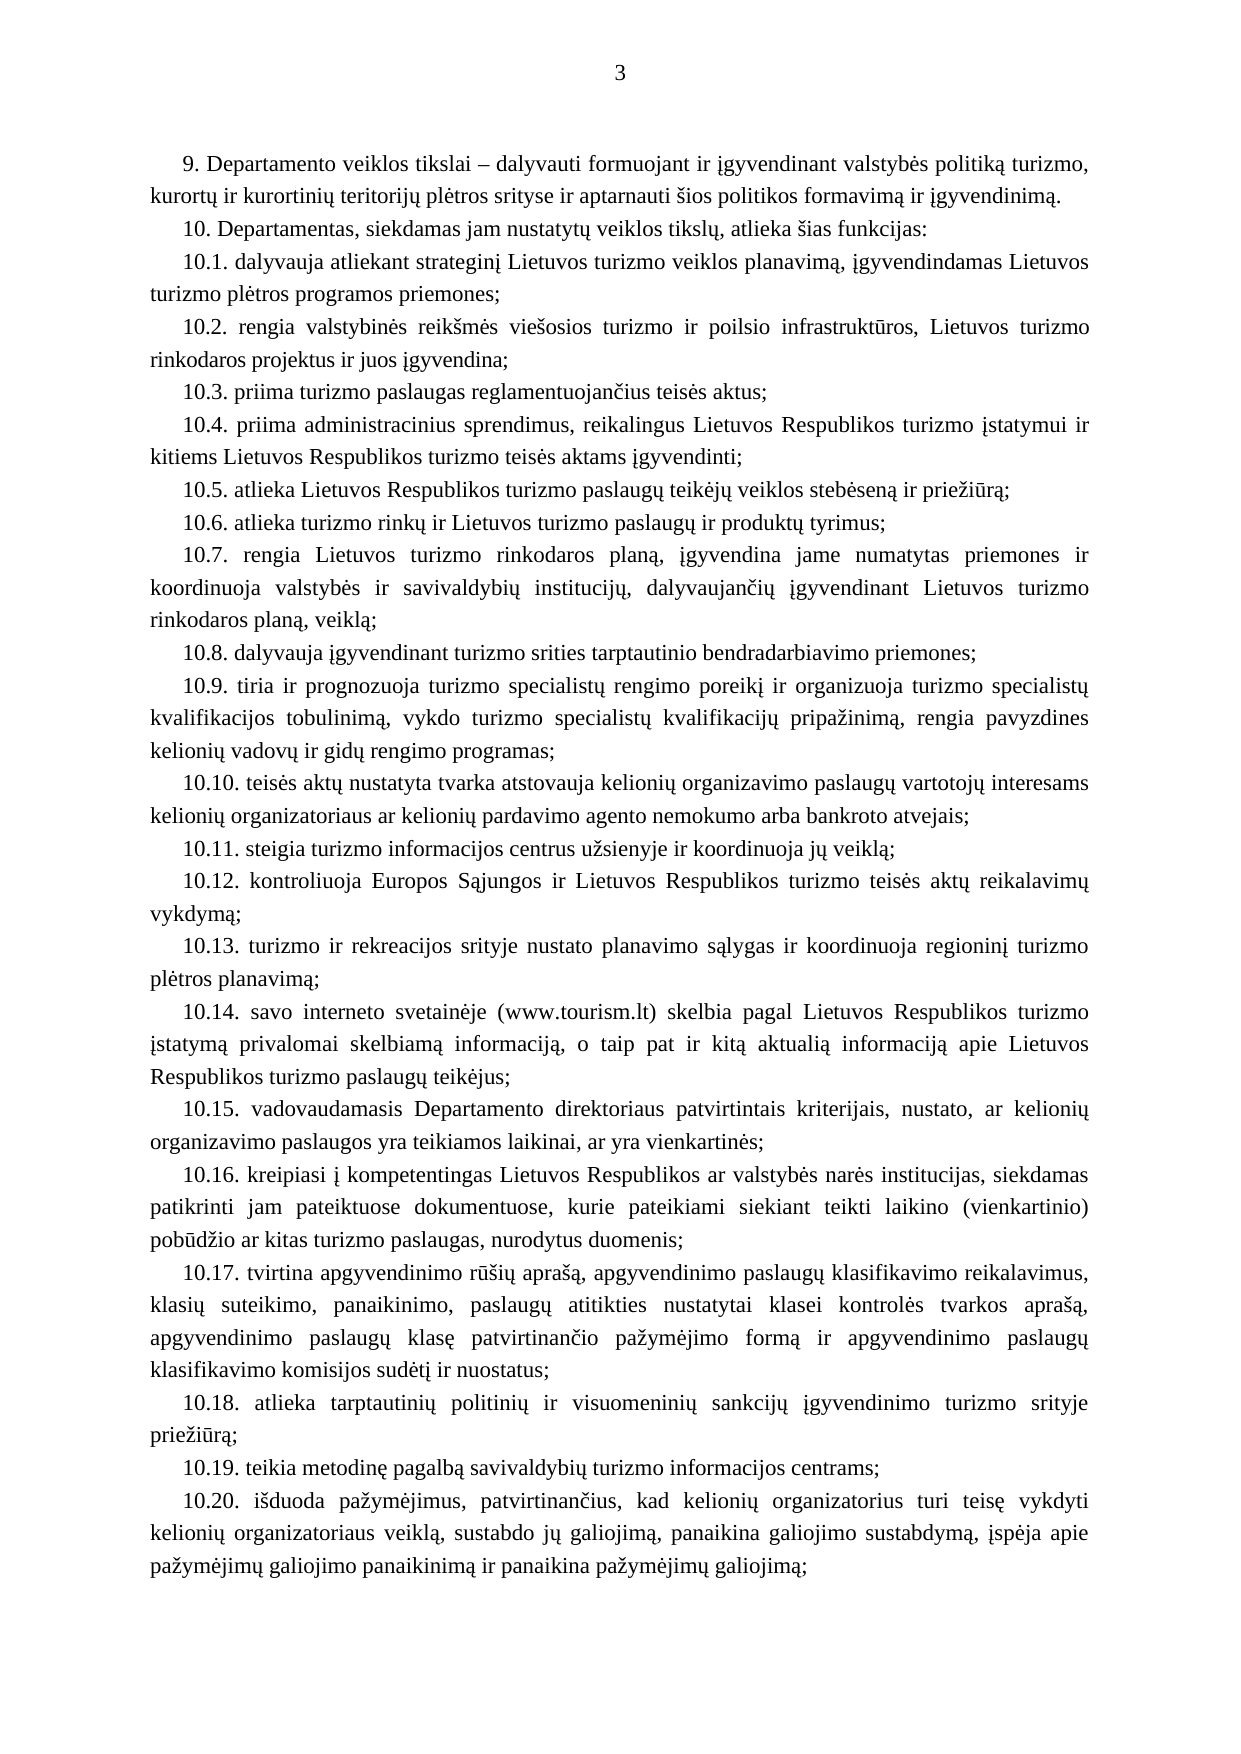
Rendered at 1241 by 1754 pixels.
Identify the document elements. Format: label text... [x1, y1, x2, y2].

text 10.12. kontroliuoja Europos Sąjungos ir Lietuvos Respublikos turizmo teisės aktų reikalavimų vykdymą; [150, 867, 1090, 926]
text 10.19. teikia metodinę pagalbą savivaldybių turizmo informacijos centrams; [150, 1454, 1090, 1481]
text 10.3. priima turizmo paslaugas reglamentuojančius teisės aktus; [150, 378, 1090, 404]
text 10.6. atlieka turizmo rinkų ir Lietuvos turizmo paslaugų ir produktų tyrimus; [150, 509, 1090, 535]
text 10.8. dalyvauja įgyvendinant turizmo srities tarptautinio bendradarbiavimo priemones; [150, 639, 1090, 665]
text 10. Departamentas, siekdamas jam nustatytų veiklos tikslų, atlieka šias funkcijas: [150, 215, 1090, 242]
text 9. Departamento veiklos tikslai – dalyvauti formuojant ir įgyvendinant valstybės politiką turizmo, kurortų ir kurortinių teritorijų plėtros srityse ir aptarnauti šios politikos formavimą ir įgyvendinimą. [150, 150, 1090, 209]
text 10.9. tiria ir prognozuoja turizmo specialistų rengimo poreikį ir organizuoja turizmo specialistų kvalifikacijos tobulinimą, vykdo turizmo specialistų kvalifikacijų pripažinimą, rengia pavyzdines kelionių vadovų ir gidų rengimo programas; [150, 672, 1090, 763]
text 10.10. teisės aktų nustatyta tvarka atstovauja kelionių organizavimo paslaugų vartotojų interesams kelionių organizatoriaus ar kelionių pardavimo agento nemokumo arba bankroto atvejais; [150, 769, 1090, 828]
text 10.5. atlieka Lietuvos Respublikos turizmo paslaugų teikėjų veiklos stebėseną ir priežiūrą; [150, 476, 1090, 502]
text 10.18. atlieka tarptautinių politinių ir visuomeninių sankcijų įgyvendinimo turizmo srityje priežiūrą; [150, 1389, 1090, 1448]
text 10.14. savo interneto svetainėje (www.tourism.lt) skelbia pagal Lietuvos Respublikos turizmo įstatymą privalomai skelbiamą informaciją, o taip pat ir kitą aktualią informaciją apie Lietuvos Respublikos turizmo paslaugų teikėjus; [150, 998, 1090, 1089]
text 10.16. kreipiasi į kompetentingas Lietuvos Respublikos ar valstybės narės institucijas, siekdamas patikrinti jam pateiktuose dokumentuose, kurie pateikiami siekiant teikti laikino (vienkartinio) pobūdžio ar kitas turizmo paslaugas, nurodytus duomenis; [150, 1161, 1090, 1252]
text 10.20. išduoda pažymėjimus, patvirtinančius, kad kelionių organizatorius turi teisę vykdyti kelionių organizatoriaus veiklą, sustabdo jų galiojimą, panaikina galiojimo sustabdymą, įspėja apie pažymėjimų galiojimo panaikinimą ir panaikina pažymėjimų galiojimą; [150, 1487, 1090, 1578]
text 10.13. turizmo ir rekreacijos srityje nustato planavimo sąlygas ir koordinuoja regioninį turizmo plėtros planavimą; [150, 932, 1090, 991]
text 10.1. dalyvauja atliekant strateginį Lietuvos turizmo veiklos planavimą, įgyvendindamas Lietuvos turizmo plėtros programos priemones; [150, 248, 1090, 307]
text 10.7. rengia Lietuvos turizmo rinkodaros planą, įgyvendina jame numatytas priemones ir koordinuoja valstybės ir savivaldybių institucijų, dalyvaujančių įgyvendinant Lietuvos turizmo rinkodaros planą, veiklą; [150, 541, 1090, 633]
text 10.11. steigia turizmo informacijos centrus užsienyje ir koordinuoja jų veiklą; [150, 835, 1090, 861]
text 10.4. priima administracinius sprendimus, reikalingus Lietuvos Respublikos turizmo įstatymui ir kitiems Lietuvos Respublikos turizmo teisės aktams įgyvendinti; [150, 411, 1090, 470]
text 10.15. vadovaudamasis Departamento direktoriaus patvirtintais kriterijais, nustato, ar kelionių organizavimo paslaugos yra teikiamos laikinai, ar yra vienkartinės; [150, 1096, 1090, 1154]
text 10.17. tvirtina apgyvendinimo rūšių aprašą, apgyvendinimo paslaugų klasifikavimo reikalavimus, klasių suteikimo, panaikinimo, paslaugų atitikties nustatytai klasei kontrolės tvarkos aprašą, apgyvendinimo paslaugų klasę patvirtinančio pažymėjimo formą ir apgyvendinimo paslaugų klasifikavimo komisijos sudėtį ir nuostatus; [150, 1258, 1090, 1383]
text 10.2. rengia valstybinės reikšmės viešosios turizmo ir poilsio infrastruktūros, Lietuvos turizmo rinkodaros projektus ir juos įgyvendina; [150, 313, 1090, 372]
